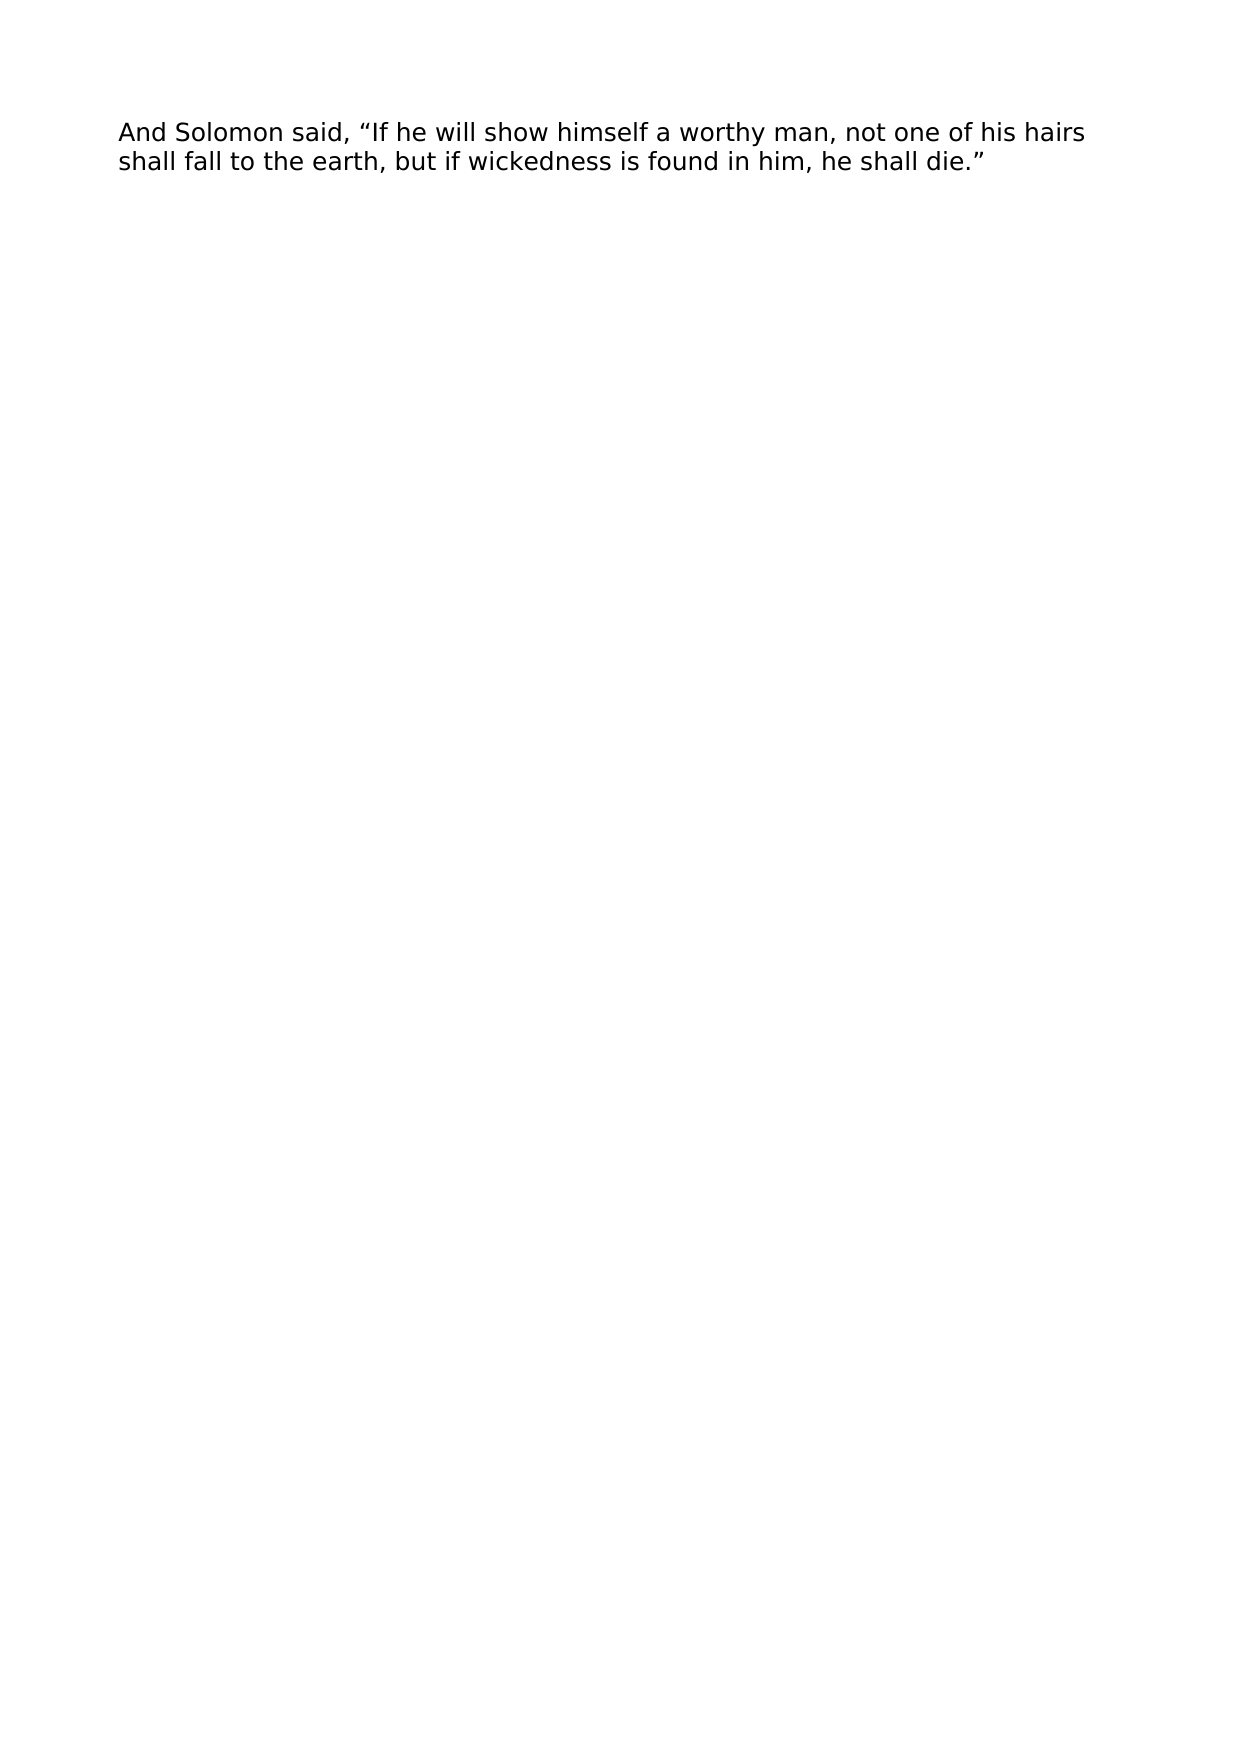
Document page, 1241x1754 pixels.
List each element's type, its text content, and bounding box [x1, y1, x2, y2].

text And Solomon said, “If he will show himself a worthy man, not one of his hairs shall fall to the earth, but if wickedness is found in him, he shall die.” [118, 118, 1122, 176]
